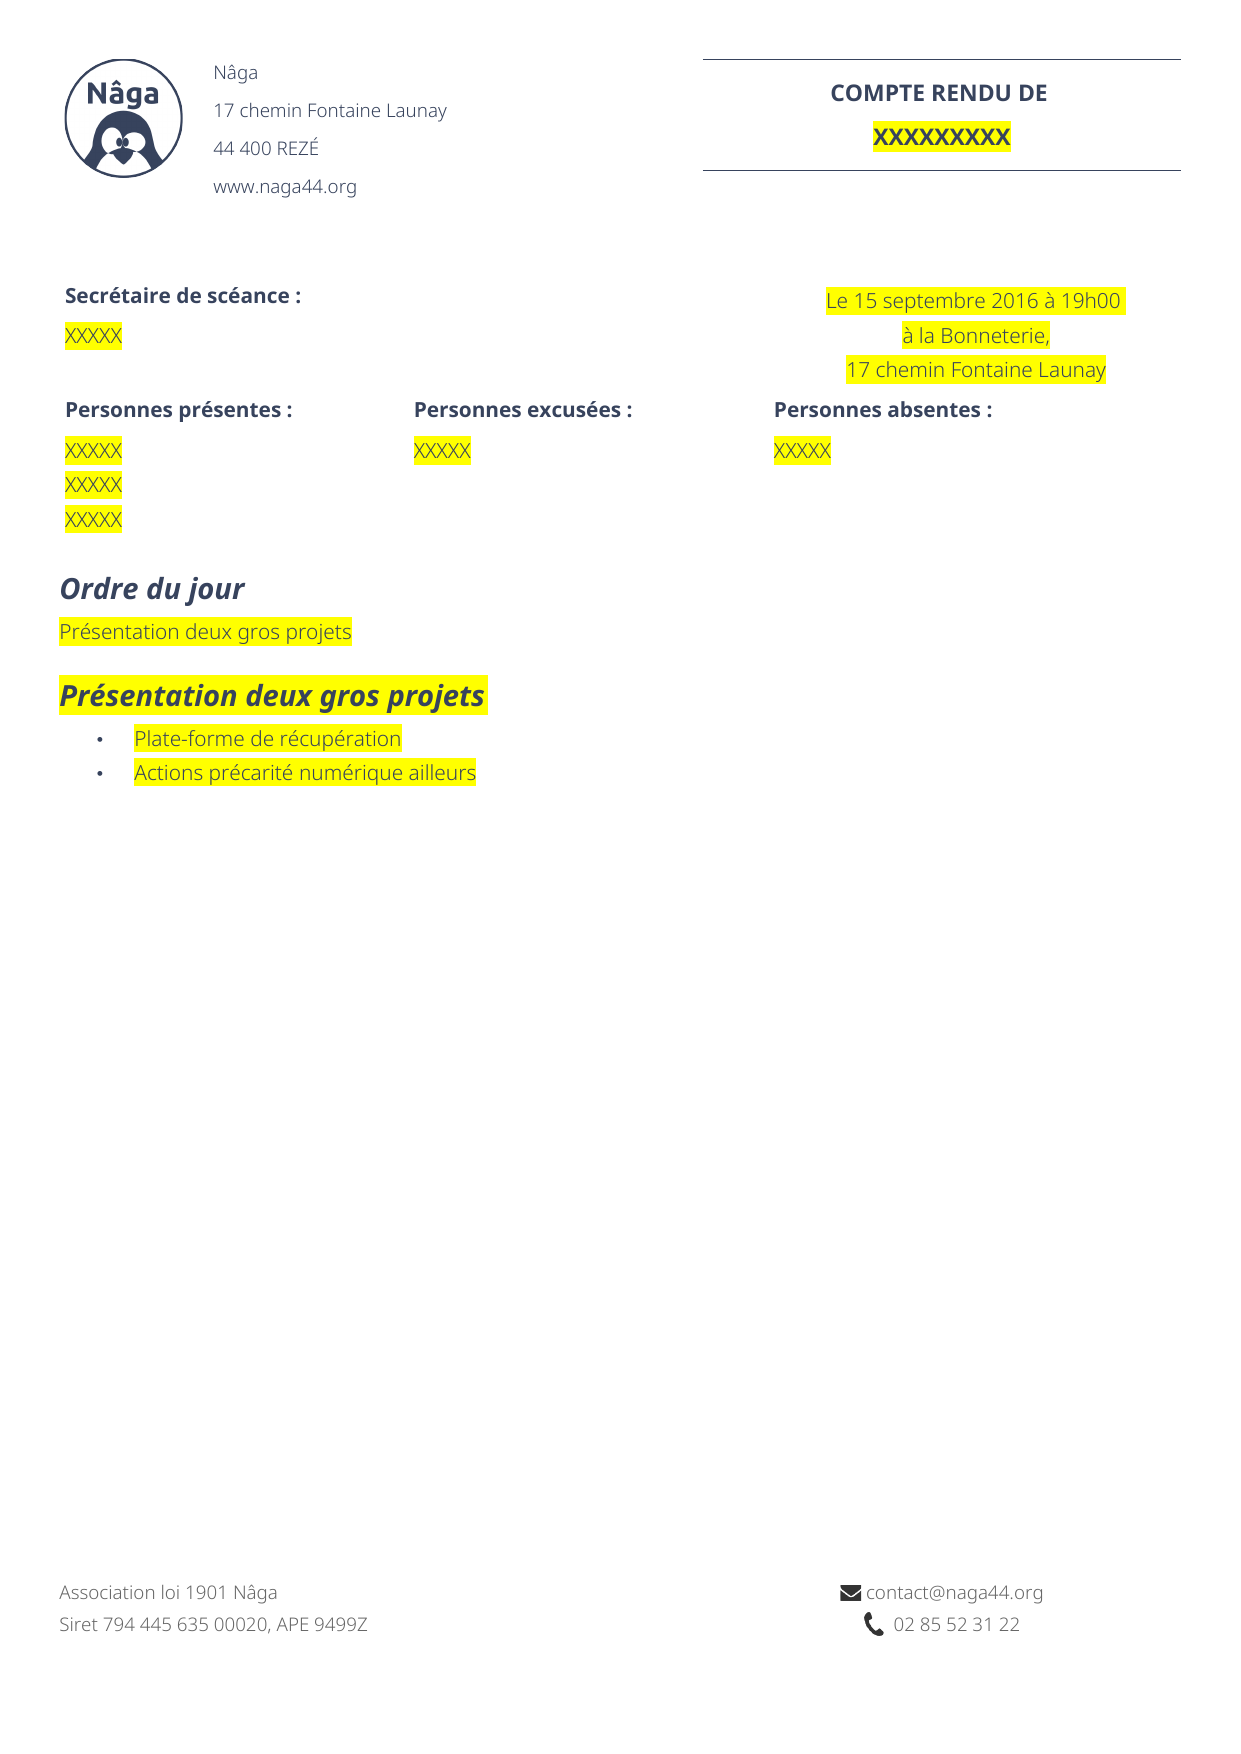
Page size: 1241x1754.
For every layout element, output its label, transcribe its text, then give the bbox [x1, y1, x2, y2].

table_header [408, 275, 768, 389]
table_cell Personnes présentes : XXXXX XXXXX XXXXX [59, 390, 408, 539]
picture [840, 1585, 862, 1601]
table_cell Personnes absentes : XXXXX [768, 390, 1184, 539]
picture [64, 59, 183, 178]
table_header Secrétaire de scéance : XXXXX [59, 275, 408, 389]
list Actions précarité numérique ailleurs [97, 758, 1181, 786]
subtitle Ordre du jour [59, 569, 1181, 608]
subtitle Présentation deux gros projets [59, 675, 1181, 715]
list Plate-forme de récupération [97, 724, 1181, 752]
table_cell Personnes excusées : XXXXX [408, 390, 768, 539]
table_header Le 15 septembre 2016 à 19h00 à la Bonneterie, 17 chemin Fontaine Launay [768, 275, 1184, 389]
picture [864, 1612, 884, 1636]
text Présentation deux gros projets [59, 617, 1181, 646]
